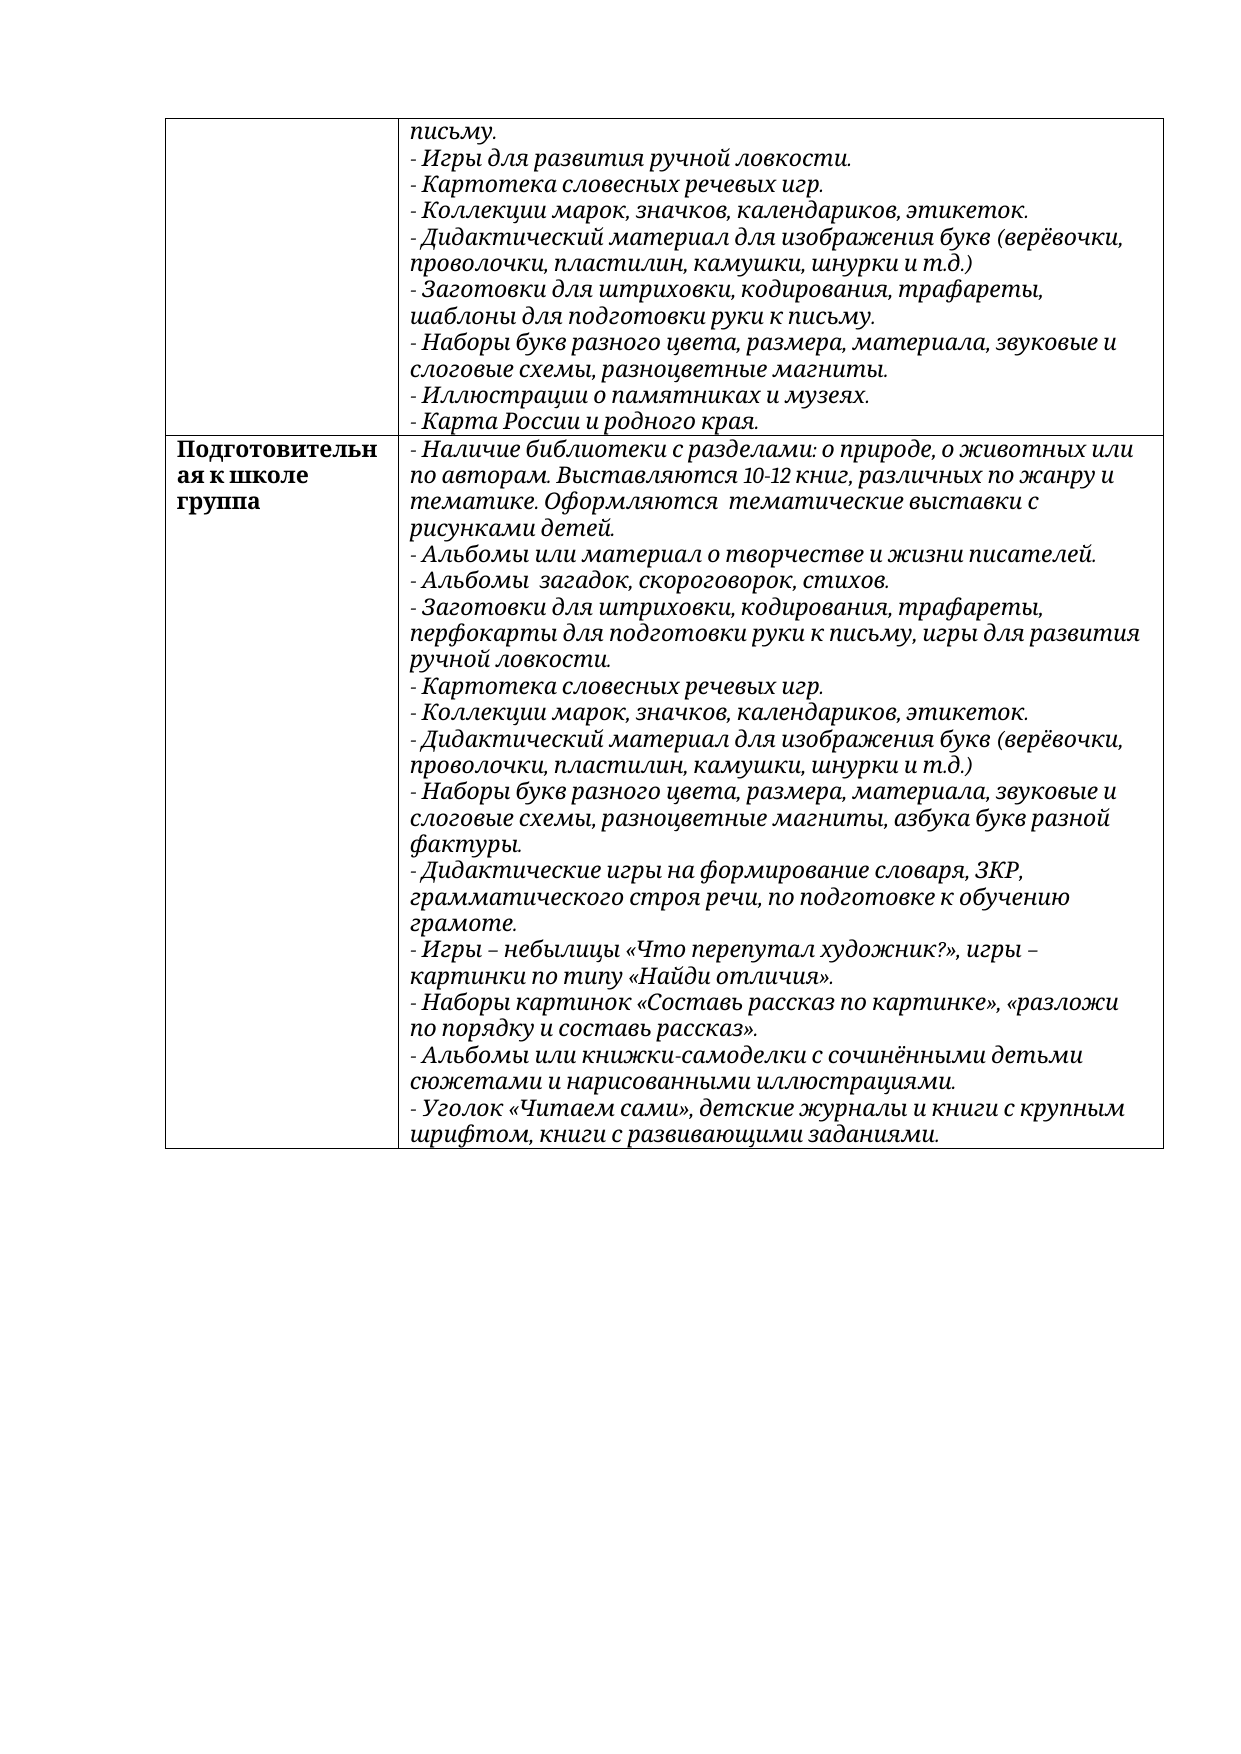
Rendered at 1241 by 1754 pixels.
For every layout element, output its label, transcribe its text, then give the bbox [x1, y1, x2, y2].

table_cell письму. - Игры для развития ручной ловкости. - Картотека словесных речевых игр. - Коллекции марок, значков, календариков, этикеток. - Дидактический материал для изображения букв (верёвочки, проволочки, пластилин, камушки, шнурки и т.д.) - Заготовки для штриховки, кодирования, трафареты, шаблоны для подготовки руки к письму. - Наборы букв разного цвета, размера, материала, звуковые и слоговые схемы, разноцветные магниты. - Иллюстрации о памятниках и музеях. - Карта России и родного края. [399, 119, 1163, 435]
table_cell Подготовительная к школе группа [166, 436, 398, 1148]
table_cell [166, 119, 398, 435]
table_cell - Наличие библиотеки с разделами: о природе, о животных или по авторам. Выставляются 10-12 книг, различных по жанру и тематике. Оформляются тематические выставки с рисунками детей. - Альбомы или материал о творчестве и жизни писателей. - Альбомы загадок, скороговорок, стихов. - Заготовки для штриховки, кодирования, трафареты, перфокарты для подготовки руки к письму, игры для развития ручной ловкости. - Картотека словесных речевых игр. - Коллекции марок, значков, календариков, этикеток. - Дидактический материал для изображения букв (верёвочки, проволочки, пластилин, камушки, шнурки и т.д.) - Наборы букв разного цвета, размера, материала, звуковые и слоговые схемы, разноцветные магниты, азбука букв разной фактуры. - Дидактические игры на формирование словаря, ЗКР, грамматического строя речи, по подготовке к обучению грамоте. - Игры – небылицы «Что перепутал художник?», игры – картинки по типу «Найди отличия». - Наборы картинок «Составь рассказ по картинке», «разложи по порядку и составь рассказ». - Альбомы или книжки-самоделки с сочинёнными детьми сюжетами и нарисованными иллюстрациями. - Уголок «Читаем сами», детские журналы и книги с крупным шрифтом, книги с развивающими заданиями. [399, 436, 1163, 1148]
